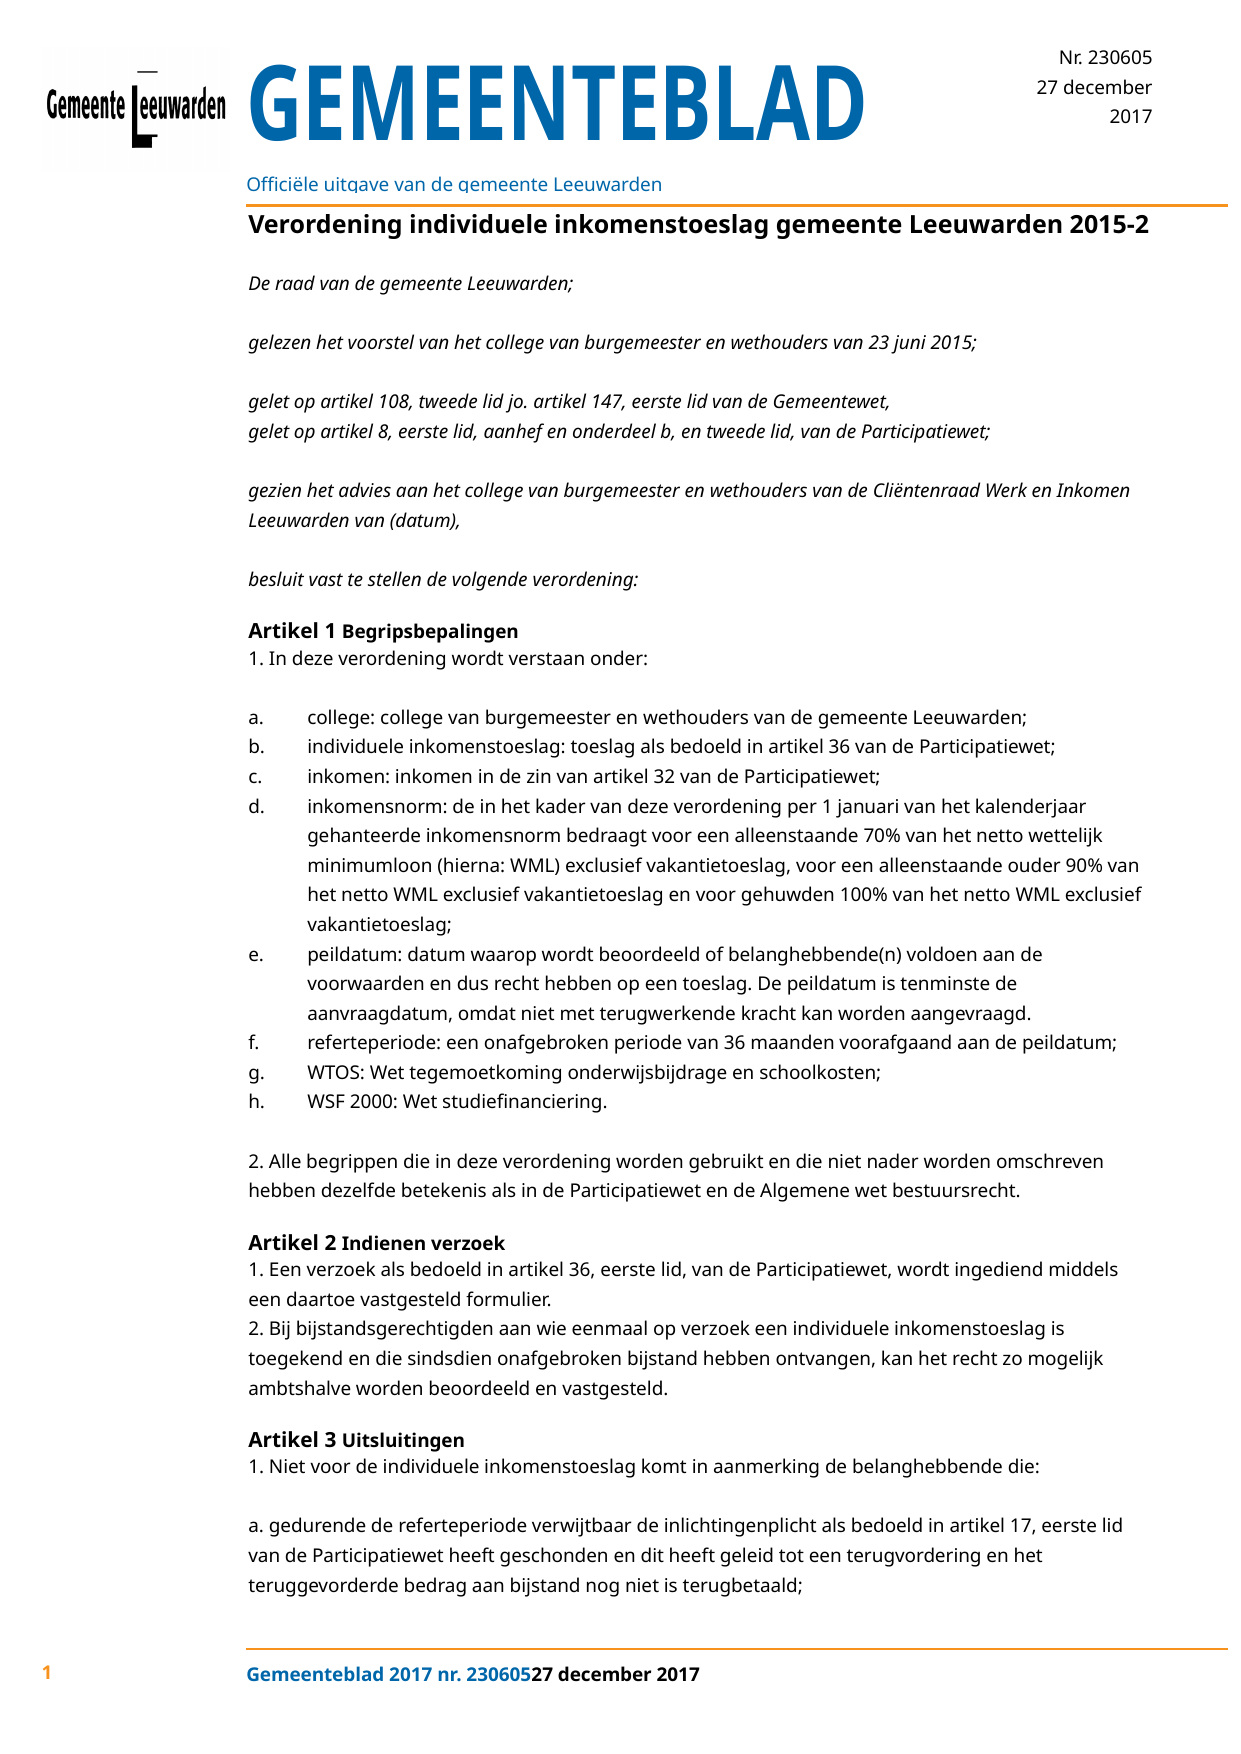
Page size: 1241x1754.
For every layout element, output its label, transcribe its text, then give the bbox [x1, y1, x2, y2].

text gelet op artikel 108, tweede lid jo. artikel 147, eerste lid van de Gemeentewet, [248, 389, 1152, 414]
text 2. Alle begrippen die in deze verordening worden gebruikt en die niet nader worden omschreven hebben dezelfde betekenis als in de Participatiewet en de Algemene wet bestuursrecht. [248, 1148, 1152, 1203]
text a. gedurende de referteperiode verwijtbaar de inlichtingenplicht als bedoeld in artikel 17, eerste lid van de Participatiewet heeft geschonden en dit heeft geleid tot een terugvordering en het teruggevorderde bedrag aan bijstand nog niet is terugbetaald; [248, 1513, 1152, 1598]
text gelezen het voorstel van het college van burgemeester en wethouders van 23 juni 2015; [248, 329, 1152, 355]
list peildatum: datum waarop wordt beoordeeld of belanghebbende(n) voldoen aan de voorwaarden en dus recht hebben op een toeslag. De peildatum is tenminste de aanvraagdatum, omdat niet met terugwerkende kracht kan worden aangevraagd. [248, 941, 1152, 1026]
text 1. Een verzoek als bedoeld in artikel 36, eerste lid, van de Participatiewet, wordt ingediend middels een daartoe vastgesteld formulier. [248, 1256, 1152, 1312]
text 1. Niet voor de individuele inkomenstoeslag komt in aanmerking de belanghebbende die: [248, 1453, 1152, 1479]
text gelet op artikel 8, eerste lid, aanhef en onderdeel b, en tweede lid, van de Participatiewet; [248, 418, 1152, 444]
text 1. In deze verordening wordt verstaan onder: [248, 645, 1152, 671]
text Artikel 2 Indienen verzoek [248, 1228, 1152, 1256]
list inkomen: inkomen in de zin van artikel 32 van de Participatiewet; [248, 763, 1152, 789]
text 2. Bij bijstandsgerechtigden aan wie eenmaal op verzoek een individuele inkomenstoeslag is toegekend en die sindsdien onafgebroken bijstand hebben ontvangen, kan het recht zo mogelijk ambtshalve worden beoordeeld en vastgesteld. [248, 1316, 1152, 1400]
text besluit vast te stellen de volgende verordening: [248, 566, 1152, 592]
text Artikel 1 Begripsbepalingen [248, 617, 1152, 645]
text Artikel 3 Uitsluitingen [248, 1425, 1152, 1453]
text De raad van de gemeente Leeuwarden; [248, 270, 1152, 296]
list individuele inkomenstoeslag: toeslag als bedoeld in artikel 36 van de Participatiewet; [248, 734, 1152, 759]
list inkomensnorm: de in het kader van deze verordening per 1 januari van het kalenderjaar gehanteerde inkomensnorm bedraagt voor een alleenstaande 70% van het netto wettelijk minimumloon (hierna: WML) exclusief vakantietoeslag, voor een alleenstaande ouder 90% van het netto WML exclusief vakantietoeslag en voor gehuwden 100% van het netto WML exclusief vakantietoeslag; [248, 793, 1152, 937]
picture [41, 47, 231, 172]
list referteperiode: een onafgebroken periode van 36 maanden voorafgaand aan de peildatum; [248, 1029, 1152, 1055]
list WSF 2000: Wet studiefinanciering. [248, 1089, 1152, 1114]
list WTOS: Wet tegemoetkoming onderwijsbijdrage en schoolkosten; [248, 1059, 1152, 1085]
text Verordening individuele inkomenstoeslag gemeente Leeuwarden 2015-2 [248, 207, 1152, 241]
list college: college van burgemeester en wethouders van de gemeente Leeuwarden; [248, 704, 1152, 730]
text gezien het advies aan het college van burgemeester en wethouders van de Cliëntenraad Werk en Inkomen Leeuwarden van (datum), [248, 477, 1152, 533]
